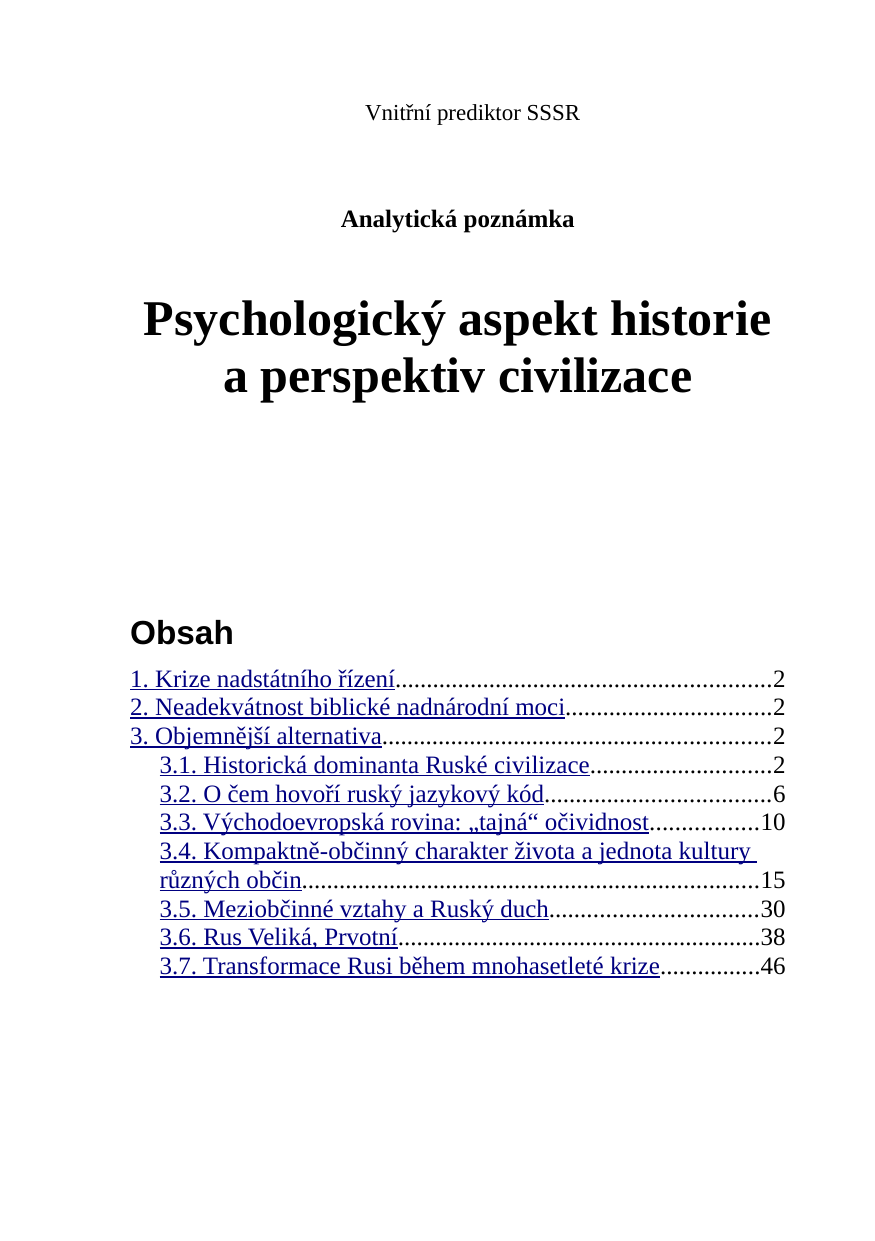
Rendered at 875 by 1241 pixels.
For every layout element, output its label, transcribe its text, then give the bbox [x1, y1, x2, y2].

subtitle Obsah [130, 613, 785, 651]
text 3.5. Meziobčinné vztahy a Ruský duch 30 [159, 894, 785, 922]
text 3.7. Transformace Rusi během mnohasetleté krize 46 [159, 951, 785, 980]
text Analytická poznámka [130, 204, 785, 233]
text 3.3. Východoevropská rovina: „tajná“ očividnost 10 [159, 807, 785, 836]
text 3.2. O čem hovoří ruský jazykový kód 6 [159, 779, 785, 807]
text 3. Objemnější alternativa 2 [130, 721, 785, 750]
text 3.1. Historická dominanta Ruské civilizace 2 [159, 750, 785, 779]
text 2. Neadekvátnost biblické nadnárodní moci 2 [130, 692, 785, 721]
text Vnitřní prediktor SSSR [130, 99, 785, 125]
text 3.6. Rus Veliká, Prvotní 38 [159, 922, 785, 951]
text 1. Krize nadstátního řízení 2 [130, 664, 785, 692]
text Psychologický aspekt historie a perspektiv civilizace [130, 288, 785, 403]
text 3.4. Kompaktně-občinný charakter života a jednota kultury různých občin 15 [159, 836, 785, 894]
